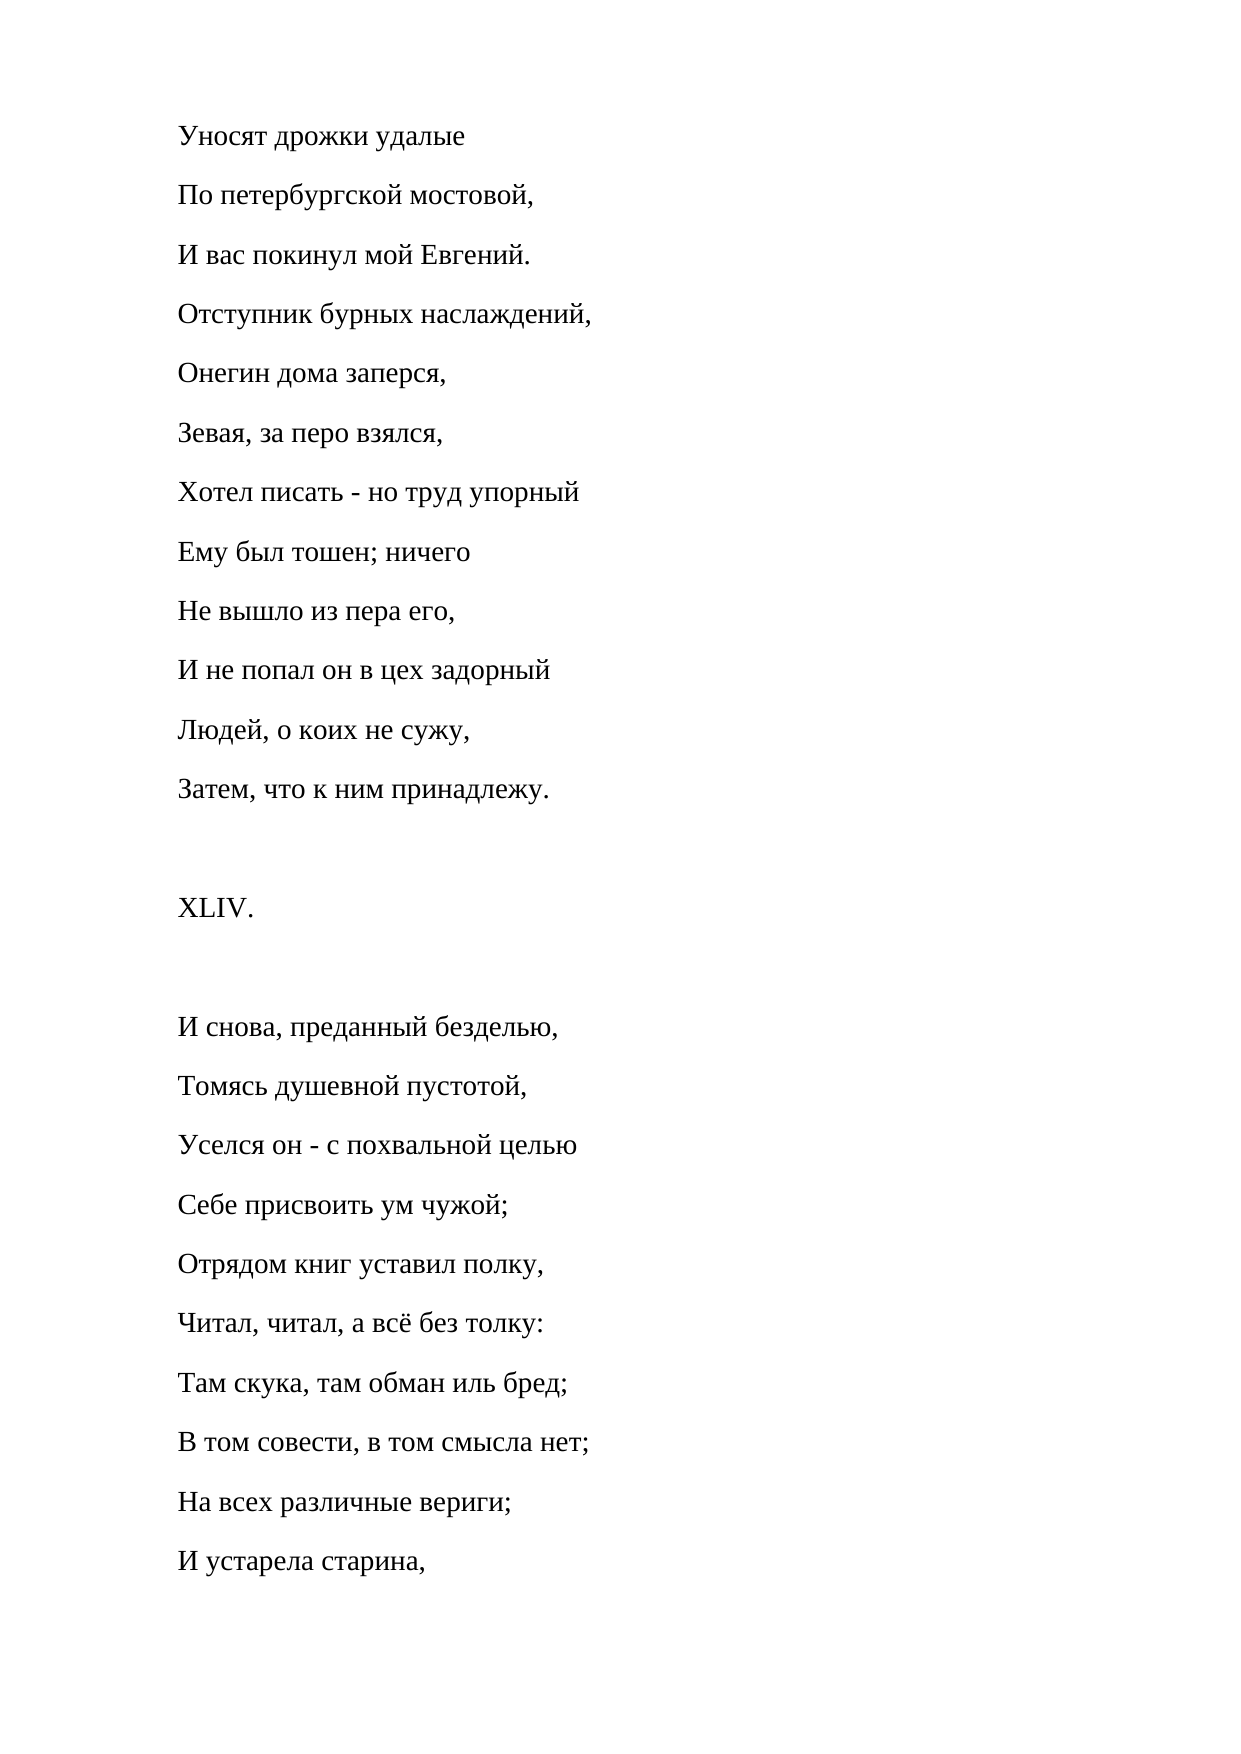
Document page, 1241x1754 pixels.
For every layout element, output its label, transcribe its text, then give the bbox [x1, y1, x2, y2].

text Там скука, там обман иль бред; [177, 1365, 1152, 1398]
text Читал, читал, а всё без толку: [177, 1306, 1152, 1339]
text Томясь душевной пустотой, [177, 1068, 1152, 1102]
text Себе присвоить ум чужой; [177, 1187, 1152, 1220]
text И снова, преданный безделью, [177, 1009, 1152, 1042]
text Затем, что к ним принадлежу. [177, 771, 1152, 805]
text Отрядом книг уставил полку, [177, 1246, 1152, 1280]
text Уселся он - с похвальной целью [177, 1127, 1152, 1161]
text Уносят дрожки удалые [177, 118, 1152, 152]
text Не вышло из пера его, [177, 593, 1152, 627]
text Людей, о коих не сужу, [177, 712, 1152, 745]
text XLIV. [177, 890, 1152, 923]
text Зевая, за перо взялся, [177, 415, 1152, 448]
text Онегин дома заперся, [177, 356, 1152, 389]
text На всех различные вериги; [177, 1484, 1152, 1517]
text И устарела старина, [177, 1543, 1152, 1577]
text Хотел писать - но труд упорный [177, 474, 1152, 508]
text И не попал он в цех задорный [177, 652, 1152, 686]
text Отступник бурных наслаждений, [177, 296, 1152, 330]
text По петербургской мостовой, [177, 177, 1152, 211]
text В том совести, в том смысла нет; [177, 1424, 1152, 1458]
text И вас покинул мой Евгений. [177, 237, 1152, 270]
text Ему был тошен; ничего [177, 534, 1152, 567]
